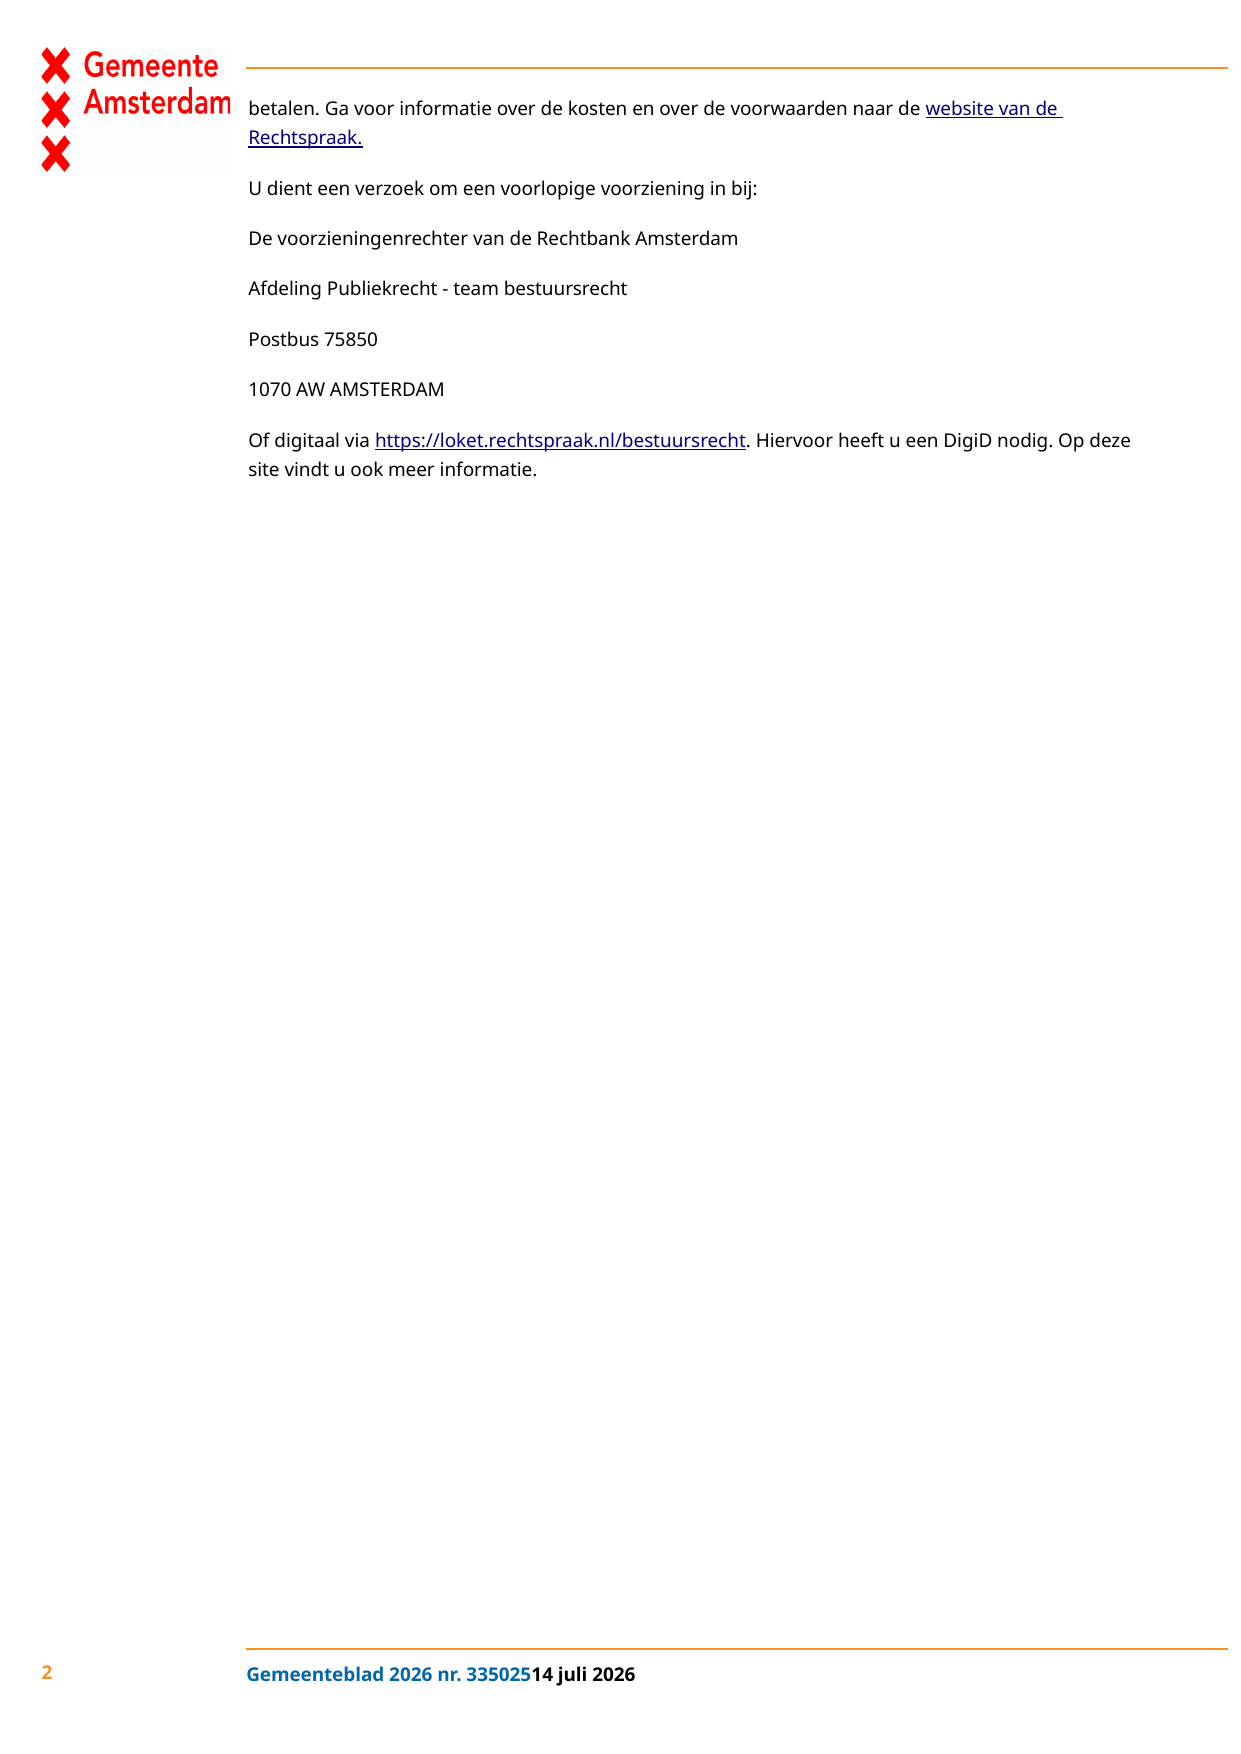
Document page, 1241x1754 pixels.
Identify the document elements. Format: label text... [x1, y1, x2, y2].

text U dient een verzoek om een voorlopige voorziening in bij: [248, 175, 1152, 201]
text betalen. Ga voor informatie over de kosten en over de voorwaarden naar de website van de Rechtspraak. [248, 95, 1152, 150]
text 1070 AW AMSTERDAM [248, 376, 1152, 402]
text Postbus 75850 [248, 326, 1152, 352]
text Afdeling Publiekrecht - team bestuursrecht [248, 276, 1152, 301]
text De voorzieningenrechter van de Rechtbank Amsterdam [248, 225, 1152, 251]
text Of digitaal via https://loket.rechtspraak.nl/bestuursrecht. Hiervoor heeft u een DigiD nodig. Op deze site vindt u ook meer informatie. [248, 427, 1152, 482]
picture [41, 47, 231, 172]
